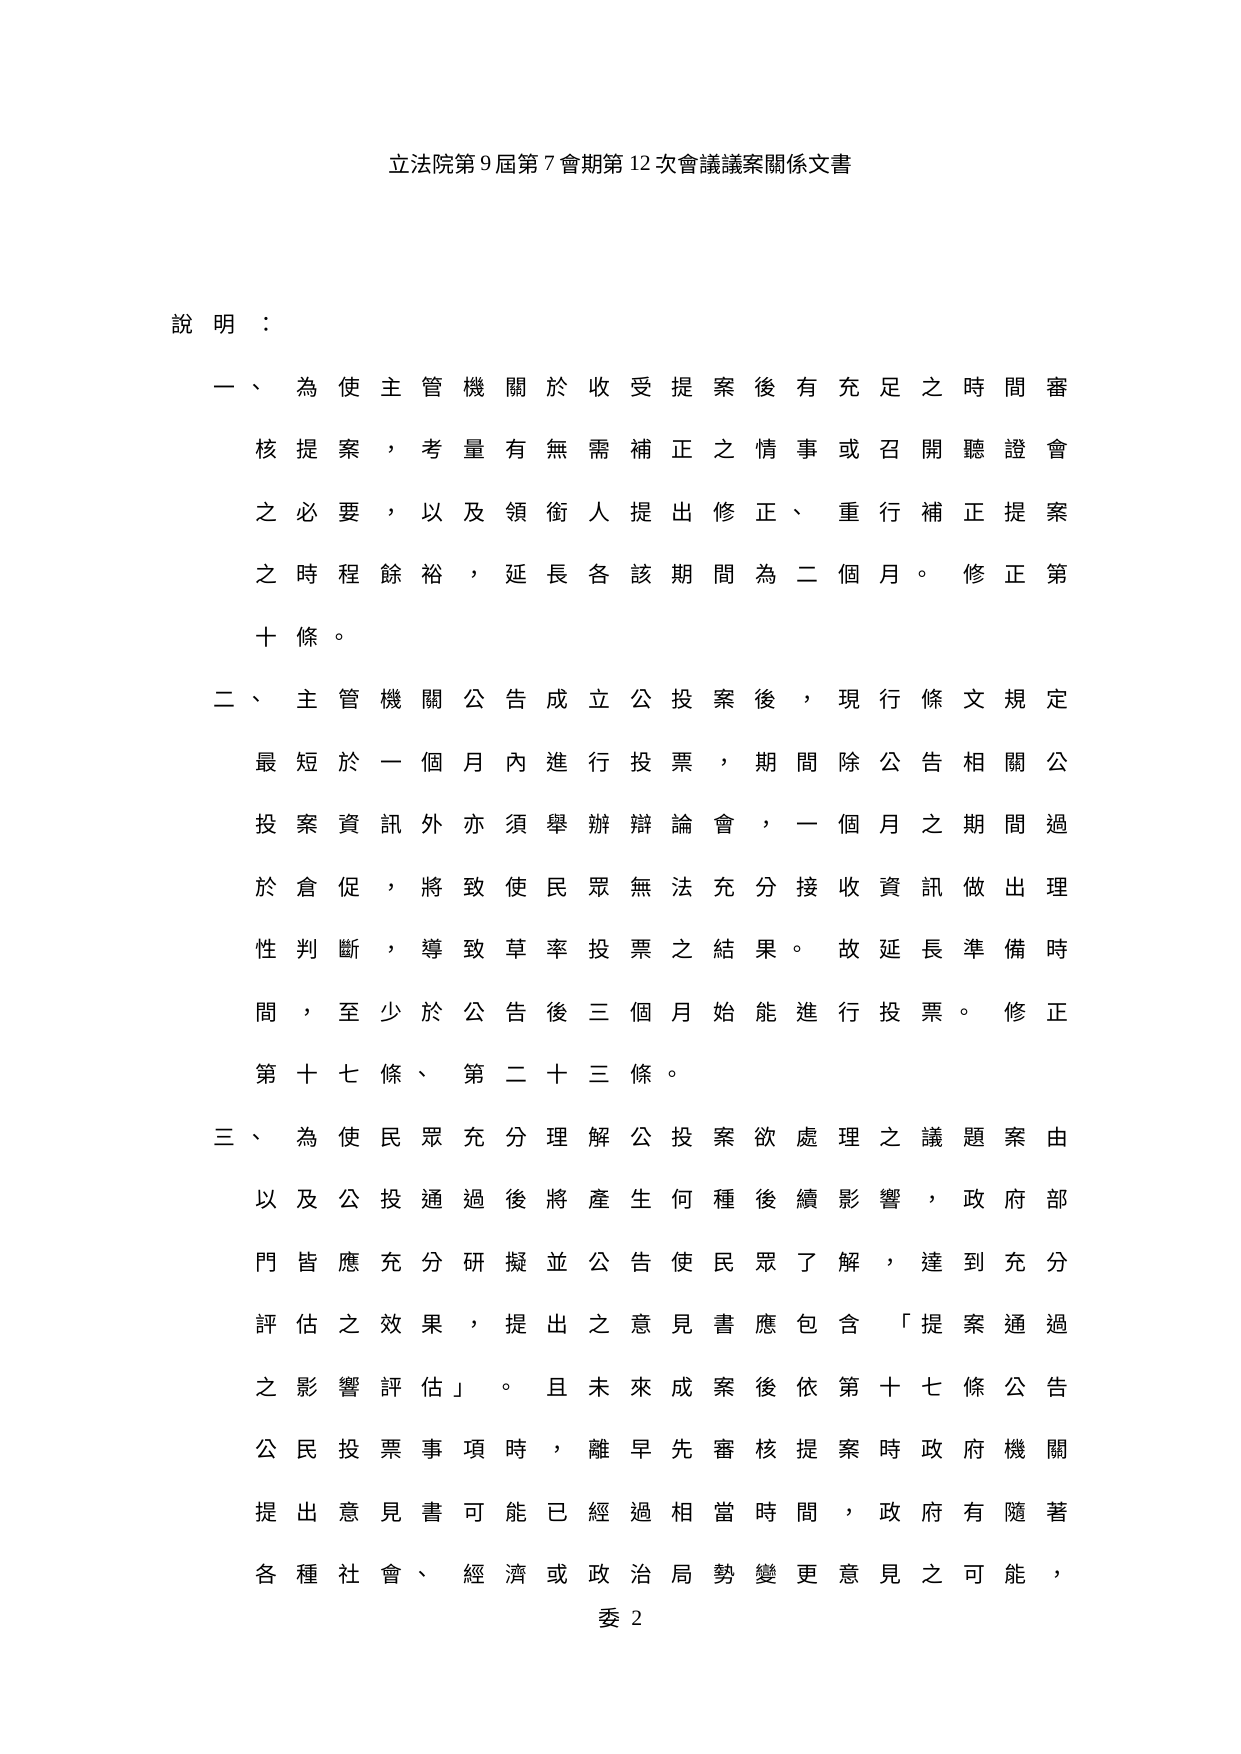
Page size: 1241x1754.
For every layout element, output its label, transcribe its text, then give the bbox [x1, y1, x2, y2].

text 二、主管機關公告成立公投案後，現行條文規定最短於一個月內進行投票，期間除公告相關公投案資訊外亦須舉辦辯論會，一個月之期間過於倉促，將致使民眾無法充分接收資訊做出理性判斷，導致草率投票之結果。故延長準備時間，至少於公告後三個月始能進行投票。修正第十七條、第二十三條。 [184, 656, 1078, 1094]
text 三、為使民眾充分理解公投案欲處理之議題案由以及公投通過後將產生何種後續影響，政府部門皆應充分研擬並公告使民眾了解，達到充分評估之效果，提出之意見書應包含「提案通過之影響評估」。且未來成案後依第十七條公告公民投票事項時，離早先審核提案時政府機關提出意見書可能已經過相當時間，政府有隨著各種社會、經濟或政治局勢變更意見之可能， [184, 1094, 1078, 1594]
text 說明： [162, 281, 1078, 344]
text 一、為使主管機關於收受提案後有充足之時間審核提案，考量有無需補正之情事或召開聽證會之必要，以及領銜人提出修正、重行補正提案之時程餘裕，延長各該期間為二個月。修正第十條。 [184, 344, 1078, 656]
